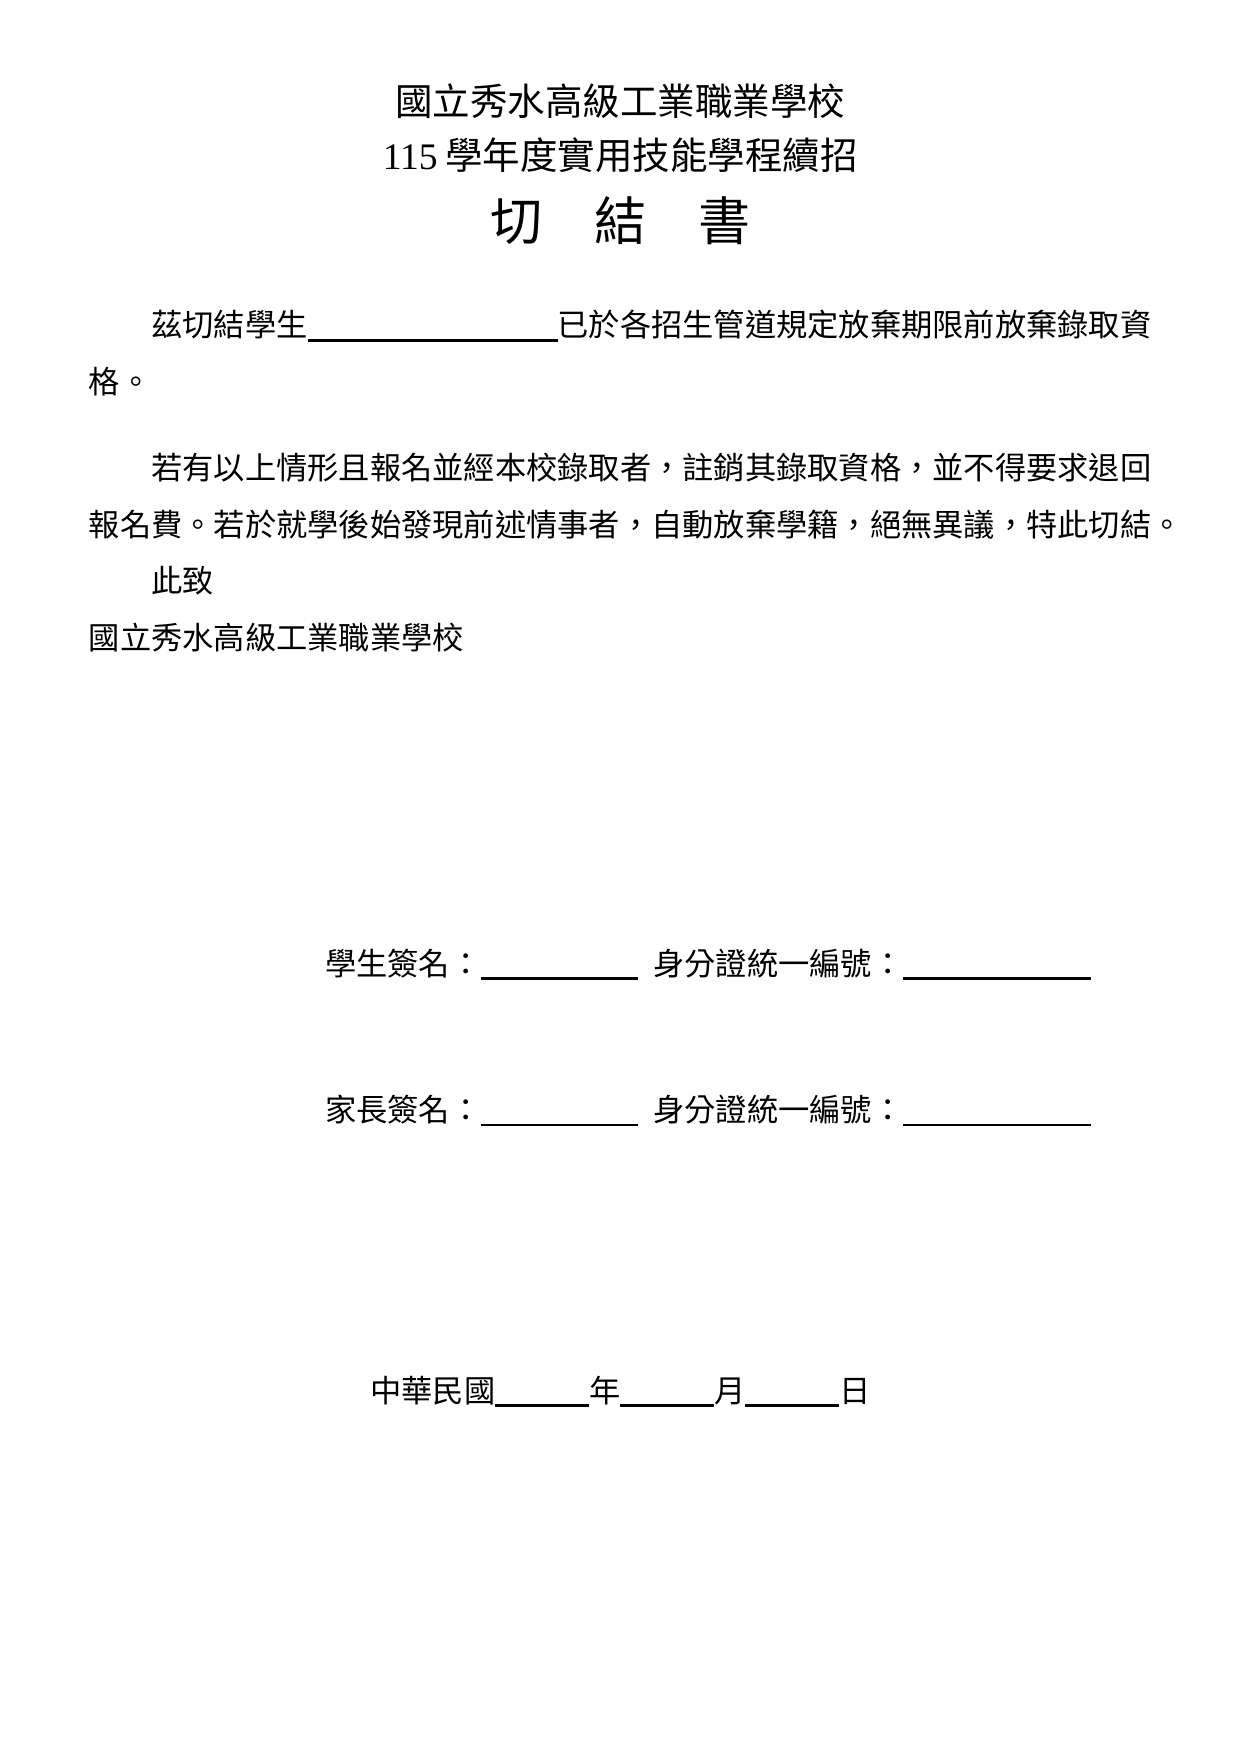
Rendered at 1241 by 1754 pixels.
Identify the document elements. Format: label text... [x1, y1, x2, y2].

text 國立秀水高級工業職業學校 [89, 613, 1152, 658]
text 若有以上情形且報名並經本校錄取者，註銷其錄取資格，並不得要求退回報名費。若於就學後始發現前述情事者，自動放棄學籍，絕無異議，特此切結。 [89, 443, 1152, 545]
text 學生簽名： 身分證統一編號： . [325, 939, 1152, 984]
text 此致 [89, 556, 1152, 602]
text 家長簽名： 身分證統一編號： . [325, 1085, 1152, 1130]
text 中華民國 年 月 日 [89, 1366, 1152, 1411]
text 切 結 書 [89, 180, 1152, 256]
text 國立秀水高級工業職業學校 115學年度實用技能學程續招 [89, 72, 1152, 180]
text 茲切結學生 已於各招生管道規定放棄期限前放棄錄取資格。 [89, 301, 1152, 402]
